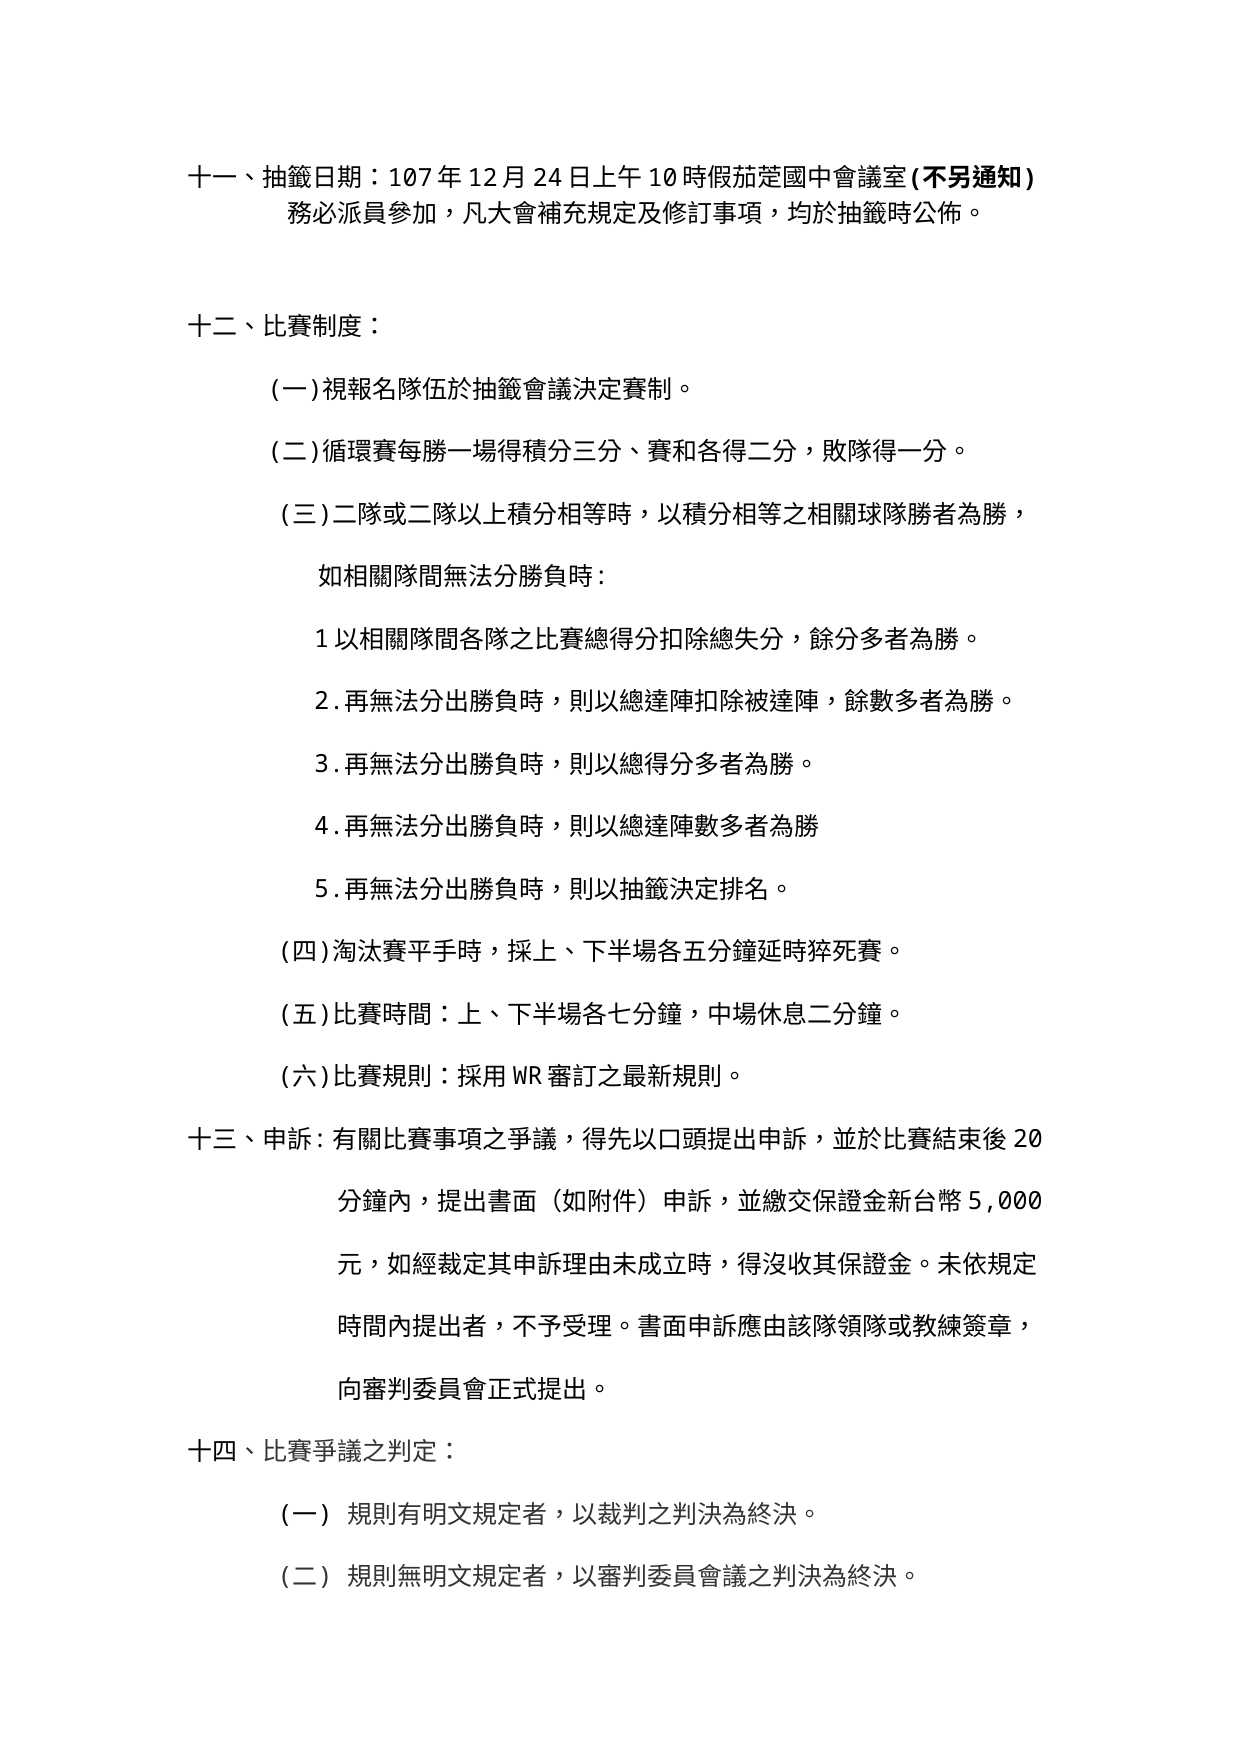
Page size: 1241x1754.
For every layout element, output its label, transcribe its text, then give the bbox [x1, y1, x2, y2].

text 3.再無法分出勝負時，則以總得分多者為勝。 [254, 721, 1053, 783]
text 十三、申訴: 有關比賽事項之爭議，得先以口頭提出申訴，並於比賽結束後20分鐘內，提出書面（如附件）申訴，並繳交保證金新台幣5,000元，如經裁定其申訴理由未成立時，得沒收其保證金。未依規定時間內提出者，不予受理。書面申訴應由該隊領隊或教練簽章，向審判委員會正式提出。 [187, 1096, 1053, 1408]
text 5.再無法分出勝負時，則以抽籤決定排名。 [254, 846, 1053, 908]
text 務必派員參加，凡大會補充規定及修訂事項，均於抽籤時公佈。 [187, 194, 1053, 229]
text (一) 規則有明文規定者，以裁判之判決為終決。 [187, 1471, 1053, 1533]
text 2.再無法分出勝負時，則以總達陣扣除被達陣，餘數多者為勝。 [254, 658, 1053, 721]
text (一)視報名隊伍於抽籤會議決定賽制。 [237, 346, 1053, 408]
text (二) 規則無明文規定者，以審判委員會議之判決為終決。 [187, 1533, 1053, 1596]
text (六)比賽規則：採用WR審訂之最新規則。 [187, 1033, 1053, 1096]
text 1以相關隊間各隊之比賽總得分扣除總失分，餘分多者為勝。 [254, 596, 1053, 658]
text 十四、比賽爭議之判定： [187, 1408, 1053, 1471]
text (三)二隊或二隊以上積分相等時，以積分相等之相關球隊勝者為勝，如相關隊間無法分勝負時: [187, 471, 1053, 596]
text 十二、比賽制度： [187, 283, 1053, 346]
text (五)比賽時間：上、下半場各七分鐘，中場休息二分鐘。 [187, 971, 1053, 1033]
text 4.再無法分出勝負時，則以總達陣數多者為勝 [254, 783, 1053, 846]
text (二)循環賽每勝一場得積分三分、賽和各得二分，敗隊得一分。 [237, 408, 1053, 471]
text 十一、抽籤日期：107年12月24日上午10時假茄萣國中會議室(不另通知) [187, 158, 1053, 194]
text (四)淘汰賽平手時，採上、下半場各五分鐘延時猝死賽。 [187, 908, 1053, 971]
